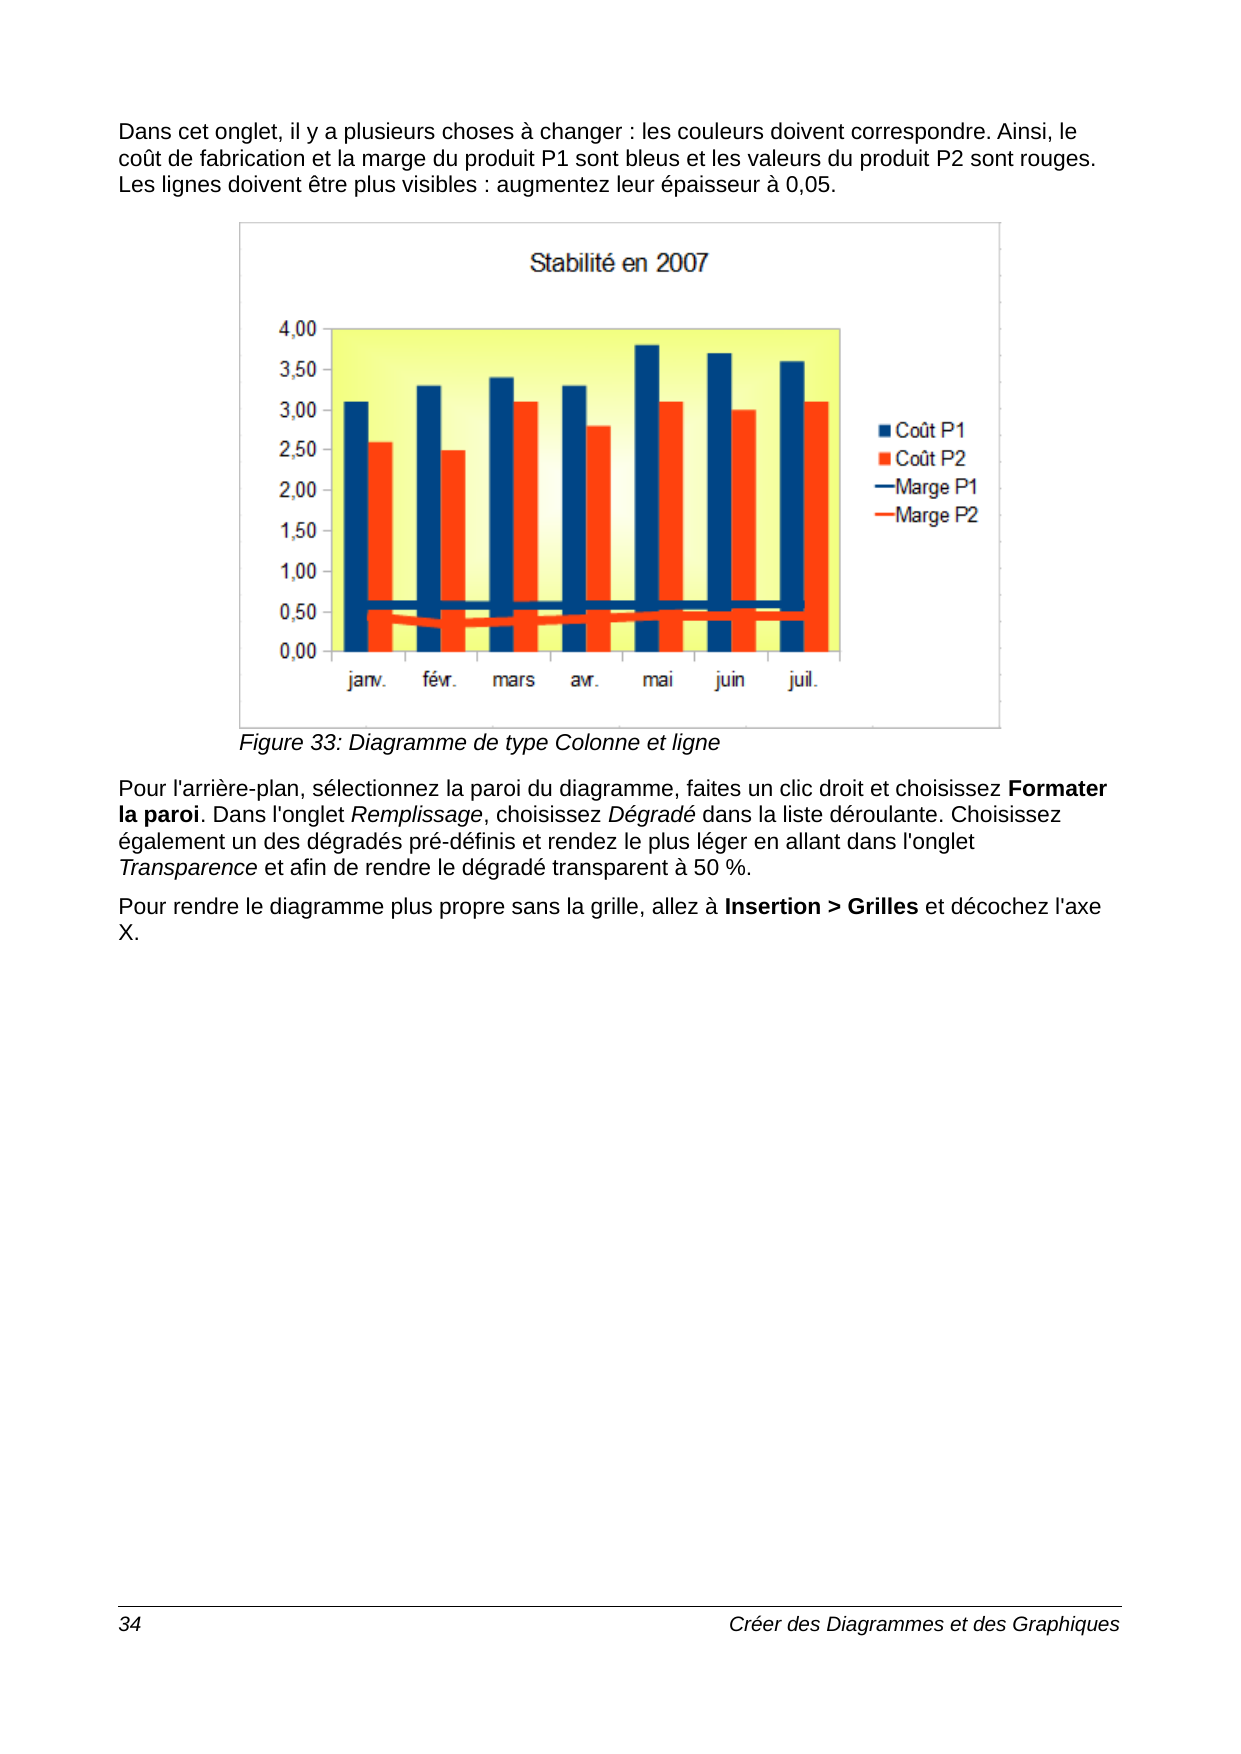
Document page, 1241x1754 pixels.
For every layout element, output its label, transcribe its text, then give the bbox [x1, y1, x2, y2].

text Dans cet onglet, il y a plusieurs choses à changer : les couleurs doivent correspondre. Ainsi, le coût de fabrication et la marge du produit P1 sont bleus et les valeurs du produit P2 sont rouges. Les lignes doivent être plus visibles : augmentez leur épaisseur à 0,05. [118, 118, 1122, 197]
text Figure 33: Diagramme de type Colonne et ligne [239, 729, 1001, 755]
text Pour rendre le diagramme plus propre sans la grille, allez à Insertion > Grilles et décochez l'axe X. [118, 893, 1122, 946]
text Pour l'arrière-plan, sélectionnez la paroi du diagramme, faites un clic droit et choisissez Formater la paroi. Dans l'onglet Remplissage, choisissez Dégradé dans la liste déroulante. Choisissez également un des dégradés pré-définis et rendez le plus léger en allant dans l'onglet Transparence et afin de rendre le dégradé transparent à 50 %. [118, 775, 1122, 880]
picture [239, 222, 1002, 729]
